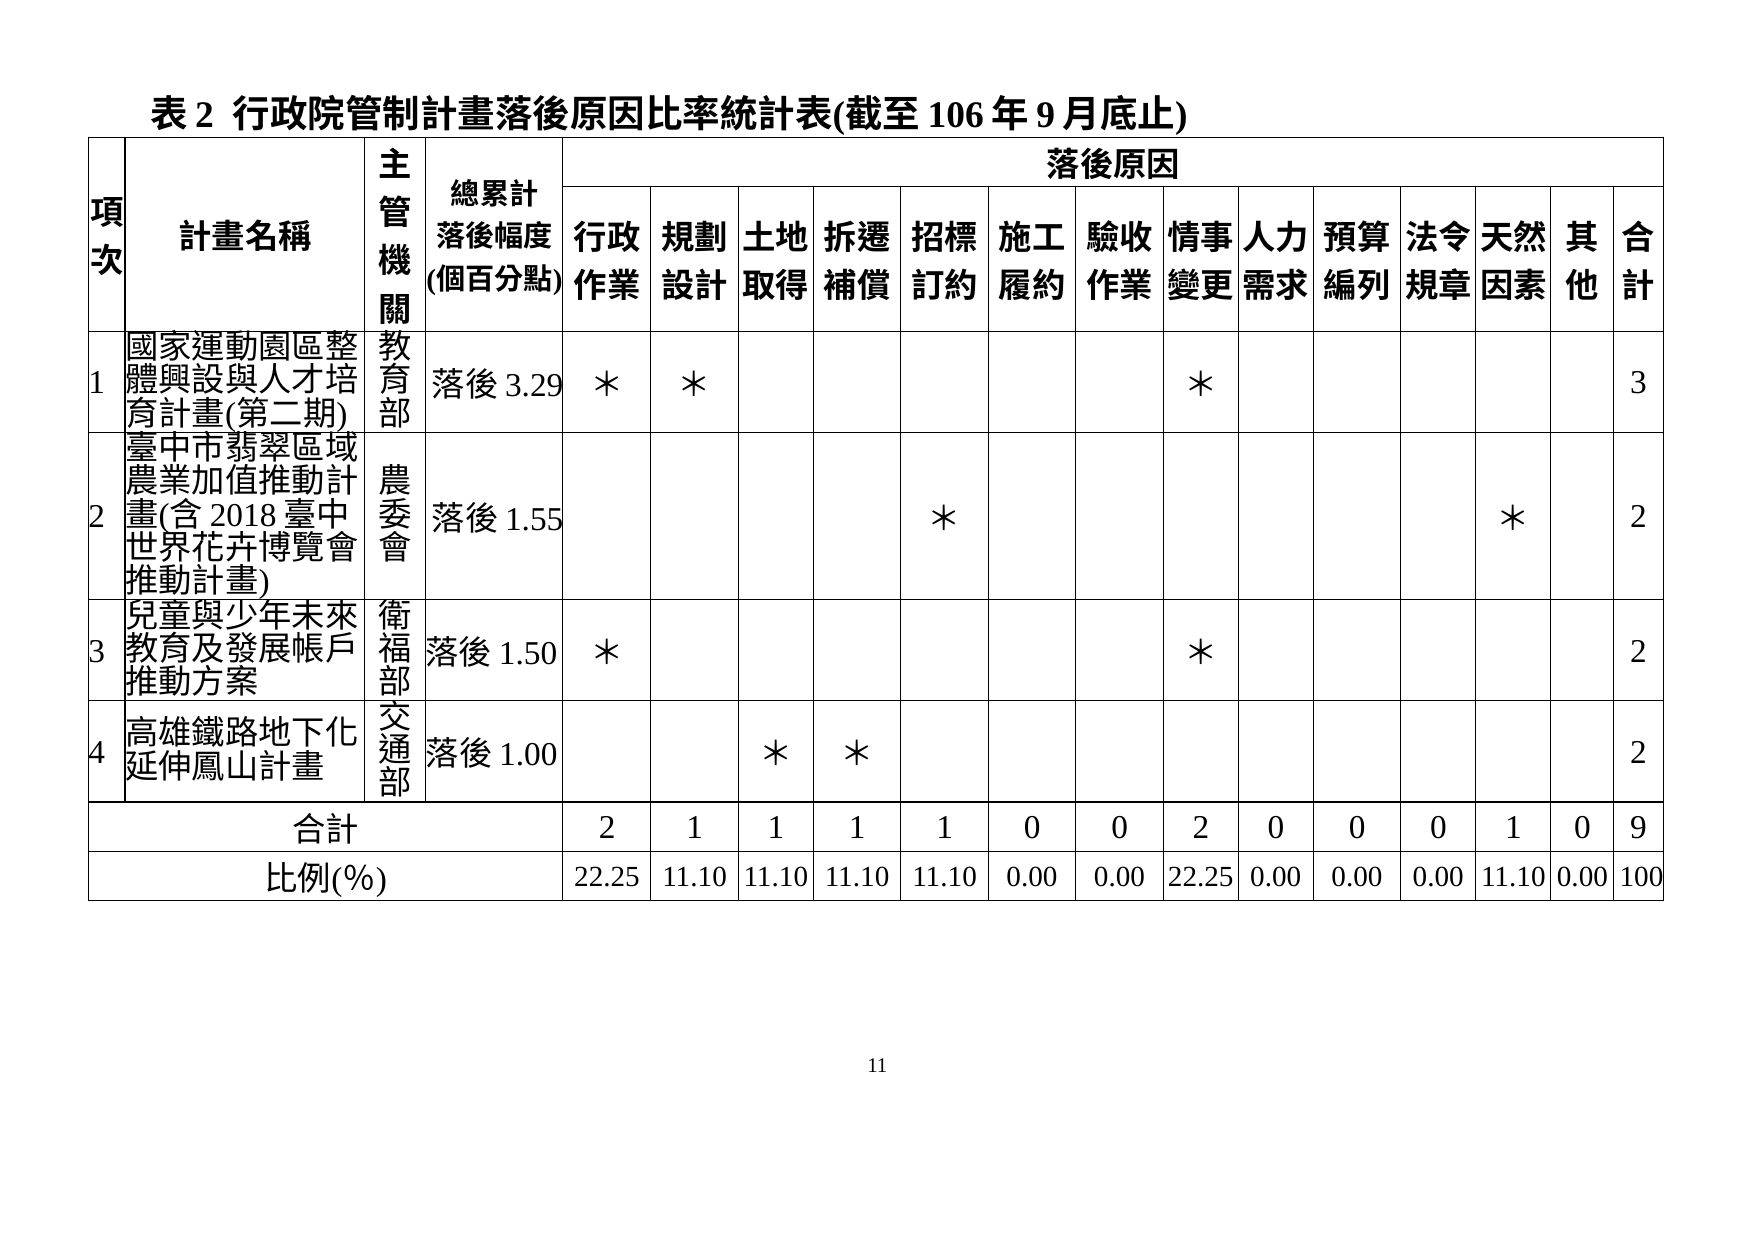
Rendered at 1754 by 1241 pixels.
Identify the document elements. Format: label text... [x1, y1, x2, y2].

table_cell ＊ [563, 600, 650, 700]
table_cell 合計 [89, 803, 562, 851]
table_cell 9 [1614, 803, 1663, 851]
table_cell ＊ [1476, 433, 1550, 599]
table_cell ＊ [814, 701, 900, 801]
table_cell [989, 332, 1075, 432]
table_cell 合計 [1614, 187, 1663, 331]
table_cell 4 [89, 701, 124, 801]
table_cell 臺中市翡翠區域農業加值推動計畫(含2018臺中世界花卉博覽會推動計畫) [126, 433, 364, 599]
table_cell ＊ [739, 701, 813, 801]
table_cell 2 [1164, 803, 1238, 851]
table_cell 兒童與少年未來教育及發展帳戶推動方案 [126, 600, 364, 700]
table_cell [651, 600, 738, 700]
table_cell [989, 433, 1075, 599]
table_cell [651, 701, 738, 801]
table_cell 交通部 [365, 701, 425, 801]
table_cell [1476, 332, 1550, 432]
table_cell 2 [89, 433, 124, 599]
table_cell 0.00 [1314, 852, 1400, 900]
table_cell 預算編列 [1314, 187, 1400, 331]
table_cell 農委會 [365, 433, 425, 599]
table_cell [1314, 433, 1400, 599]
table_cell 0 [1401, 803, 1475, 851]
table_cell [1401, 433, 1475, 599]
table_cell [814, 600, 900, 700]
table_cell [814, 433, 900, 599]
table_cell 落後1.00 [426, 701, 562, 801]
table_cell 教育部 [365, 332, 425, 432]
table_cell 驗收作業 [1076, 187, 1163, 331]
table_cell [1076, 332, 1163, 432]
table_cell [1551, 433, 1613, 599]
table_cell [1164, 701, 1238, 801]
table_cell [989, 600, 1075, 700]
table_cell 0 [1314, 803, 1400, 851]
table_cell 11.10 [1476, 852, 1550, 900]
table_cell 高雄鐵路地下化延伸鳳山計畫 [126, 701, 364, 801]
table_cell 1 [901, 803, 988, 851]
table_cell [651, 433, 738, 599]
table_cell 2 [563, 803, 650, 851]
table_cell [1314, 701, 1400, 801]
table_cell [1076, 701, 1163, 801]
table_header 總累計 落後幅度 (個百分點) [426, 138, 562, 331]
table_cell [1076, 433, 1163, 599]
table_cell 招標訂約 [901, 187, 988, 331]
table_cell [1314, 600, 1400, 700]
table_cell 2 [1614, 433, 1663, 599]
table_cell [563, 433, 650, 599]
table_cell 0 [1076, 803, 1163, 851]
table_cell ＊ [1164, 600, 1238, 700]
table_cell 11.10 [651, 852, 738, 900]
table_cell [563, 701, 650, 801]
table_cell 11.10 [901, 852, 988, 900]
table_cell [739, 332, 813, 432]
table_cell 2 [1614, 701, 1663, 801]
table_cell 規劃設計 [651, 187, 738, 331]
table_cell 22.25 [563, 852, 650, 900]
table_cell 1 [651, 803, 738, 851]
table_cell 11.10 [814, 852, 900, 900]
table_cell [1551, 600, 1613, 700]
table_cell 拆遷補償 [814, 187, 900, 331]
table_header 計畫名稱 [126, 138, 364, 331]
table_cell [989, 701, 1075, 801]
table_cell ＊ [563, 332, 650, 432]
table_cell 22.25 [1164, 852, 1238, 900]
table_cell 1 [1476, 803, 1550, 851]
table_cell 落後1.55 [426, 433, 562, 599]
table_header 項次 [89, 138, 124, 331]
table_cell 1 [814, 803, 900, 851]
table_header 主管機關 [365, 138, 425, 331]
table_cell 衛福部 [365, 600, 425, 700]
table_cell 0.00 [1551, 852, 1613, 900]
table_cell 0 [1239, 803, 1313, 851]
table_cell 3 [89, 600, 124, 700]
table_cell 1 [89, 332, 124, 432]
table_cell 0.00 [1076, 852, 1163, 900]
text 表2 行政院管制計畫落後原因比率統計表(截至106年9月底止) [150, 89, 1604, 137]
table_cell [901, 600, 988, 700]
table_cell 3 [1614, 332, 1663, 432]
table_header 落後原因 [563, 138, 1663, 186]
table_cell [1476, 701, 1550, 801]
table_cell 法令規章 [1401, 187, 1475, 331]
table_cell 行政作業 [563, 187, 650, 331]
table_cell 1 [739, 803, 813, 851]
table_cell 比例(％) [89, 852, 562, 900]
table_cell 0 [1551, 803, 1613, 851]
table_cell 其他 [1551, 187, 1613, 331]
table_cell [1551, 332, 1613, 432]
table_cell [1239, 433, 1313, 599]
table_cell [1401, 332, 1475, 432]
table_cell [814, 332, 900, 432]
table_cell [1314, 332, 1400, 432]
table_cell 0.00 [1401, 852, 1475, 900]
table_cell 天然因素 [1476, 187, 1550, 331]
table_cell [1076, 600, 1163, 700]
table_cell [1239, 701, 1313, 801]
table_cell ＊ [1164, 332, 1238, 432]
table_cell 0 [989, 803, 1075, 851]
table_cell [1401, 600, 1475, 700]
table_cell 2 [1614, 600, 1663, 700]
table_cell [1164, 433, 1238, 599]
table_cell 100 [1614, 852, 1663, 900]
table_cell [1239, 332, 1313, 432]
table_cell [1239, 600, 1313, 700]
table_cell 0.00 [1239, 852, 1313, 900]
table_cell 11.10 [739, 852, 813, 900]
table_cell [1551, 701, 1613, 801]
table_cell 落後3.29 [426, 332, 562, 432]
table_cell ＊ [901, 433, 988, 599]
table_cell [901, 332, 988, 432]
table_cell [1476, 600, 1550, 700]
table_cell [739, 433, 813, 599]
table_cell ＊ [651, 332, 738, 432]
table_cell [739, 600, 813, 700]
table_cell 人力需求 [1239, 187, 1313, 331]
table_cell 國家運動園區整體興設與人才培育計畫(第二期) [126, 332, 364, 432]
table_cell 落後1.50 [426, 600, 562, 700]
table_cell 施工履約 [989, 187, 1075, 331]
table_cell 情事變更 [1164, 187, 1238, 331]
table_cell 土地取得 [739, 187, 813, 331]
table_cell [1401, 701, 1475, 801]
table_cell 0.00 [989, 852, 1075, 900]
table_cell [901, 701, 988, 801]
